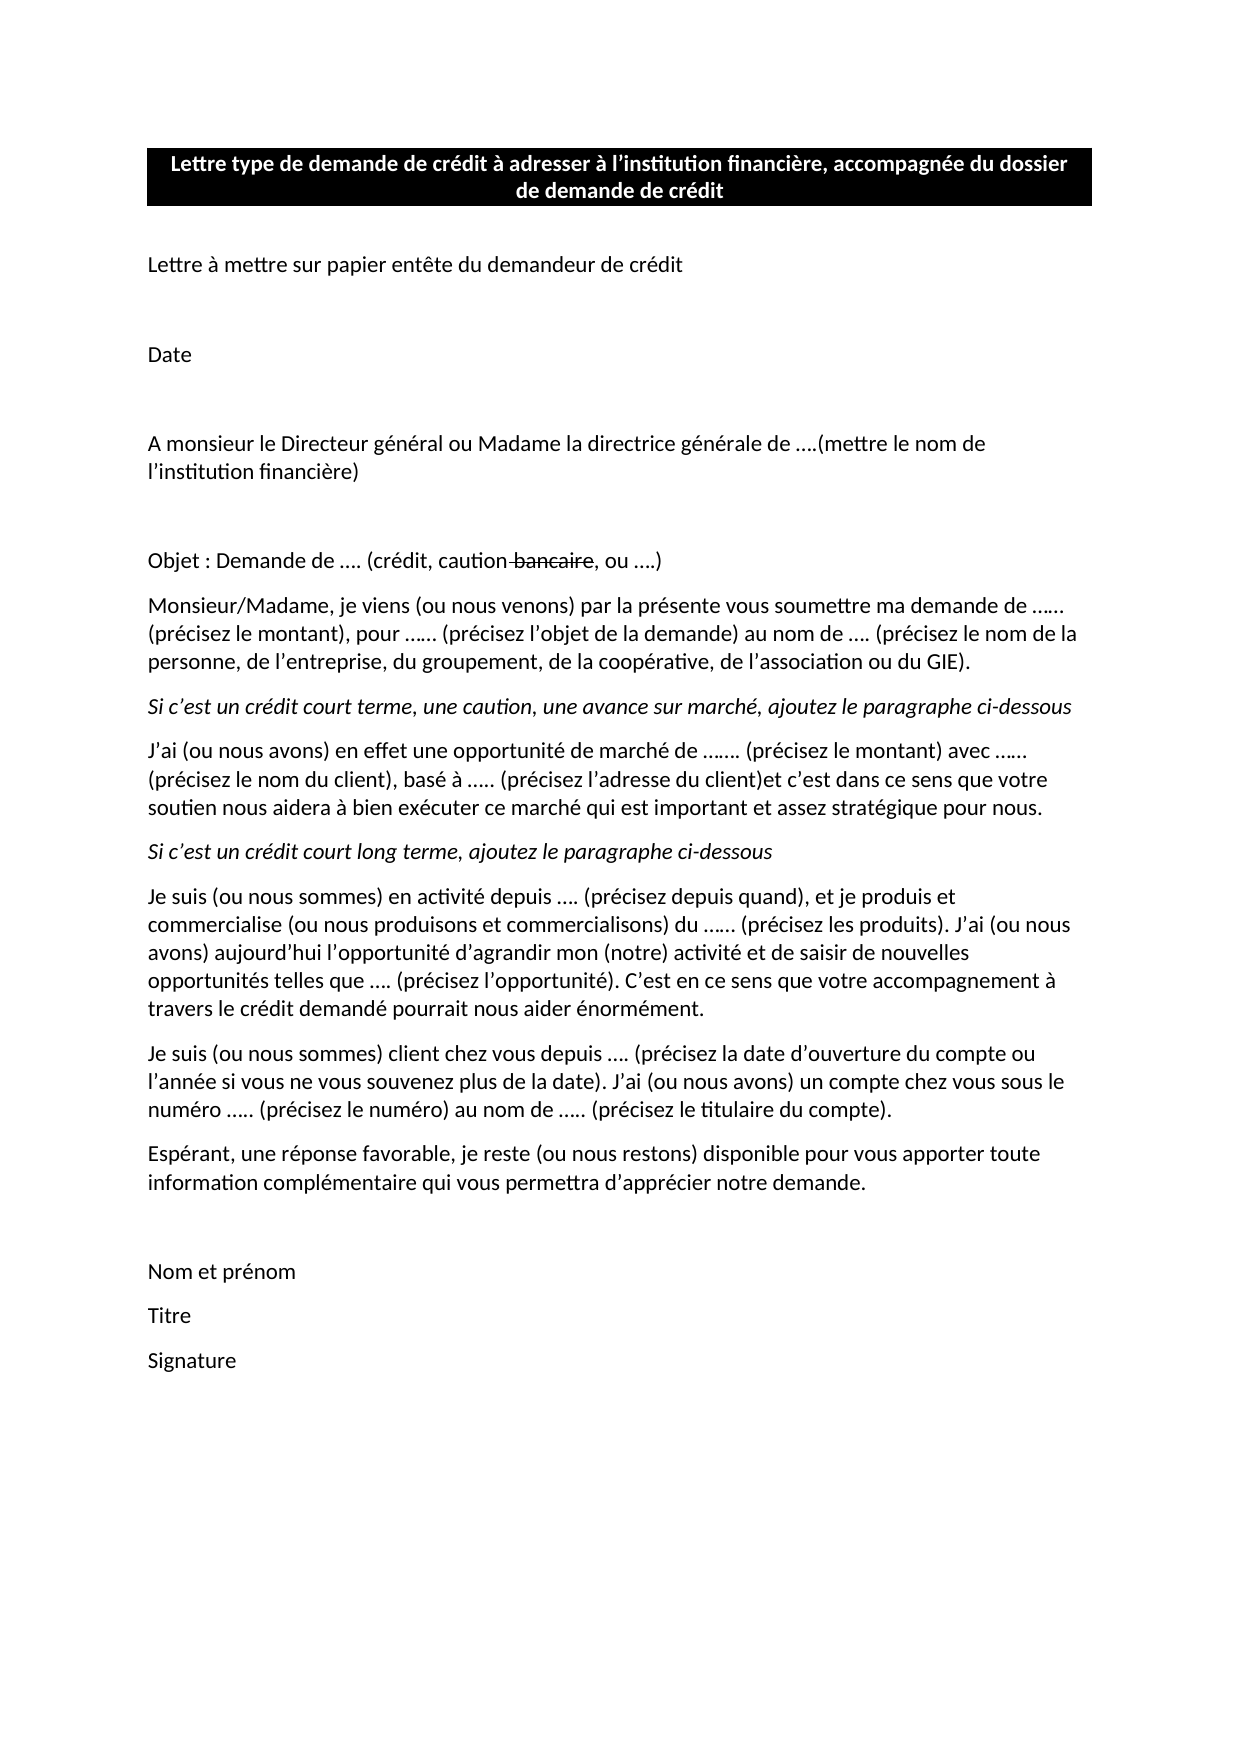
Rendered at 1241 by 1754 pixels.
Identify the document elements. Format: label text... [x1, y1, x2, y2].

text J’ai (ou nous avons) en effet une opportunité de marché de ……. (précisez le montant) avec …… (précisez le nom du client), basé à ….. (précisez l’adresse du client)et c’est dans ce sens que votre soutien nous aidera à bien exécuter ce marché qui est important et assez stratégique pour nous. [148, 737, 1093, 821]
text Nom et prénom [148, 1257, 1093, 1285]
text Date [148, 340, 1093, 368]
text Espérant, une réponse favorable, je reste (ou nous restons) disponible pour vous apporter toute information complémentaire qui vous permettra d’apprécier notre demande. [148, 1139, 1093, 1196]
text Objet : Demande de …. (crédit, caution bancaire, ou ….) [148, 547, 1093, 574]
table_header Lettre type de demande de crédit à adresser à l’institution financière, accompagnée du dossier de demande de crédit [148, 149, 1091, 205]
text A monsieur le Directeur général ou Madame la directrice générale de ….(mettre le nom de l’institution financière) [148, 429, 1093, 485]
text Titre [148, 1302, 1093, 1330]
text Je suis (ou nous sommes) en activité depuis …. (précisez depuis quand), et je produis et commercialise (ou nous produisons et commercialisons) du …… (précisez les produits). J’ai (ou nous avons) aujourd’hui l’opportunité d’agrandir mon (notre) activité et de saisir de nouvelles opportunités telles que …. (précisez l’opportunité). C’est en ce sens que votre accompagnement à travers le crédit demandé pourrait nous aider énormément. [148, 882, 1093, 1022]
text Monsieur/Madame, je viens (ou nous venons) par la présente vous soumettre ma demande de …… (précisez le montant), pour …… (précisez l’objet de la demande) au nom de …. (précisez le nom de la personne, de l’entreprise, du groupement, de la coopérative, de l’association ou du GIE). [148, 591, 1093, 675]
text Si c’est un crédit court long terme, ajoutez le paragraphe ci-dessous [148, 837, 1093, 865]
text Si c’est un crédit court terme, une caution, une avance sur marché, ajoutez le paragraphe ci-dessous [148, 692, 1093, 720]
text Lettre à mettre sur papier entête du demandeur de crédit [148, 250, 1093, 278]
text Je suis (ou nous sommes) client chez vous depuis …. (précisez la date d’ouverture du compte ou l’année si vous ne vous souvenez plus de la date). J’ai (ou nous avons) un compte chez vous sous le numéro ….. (précisez le numéro) au nom de ….. (précisez le titulaire du compte). [148, 1039, 1093, 1123]
text Signature [148, 1346, 1093, 1374]
